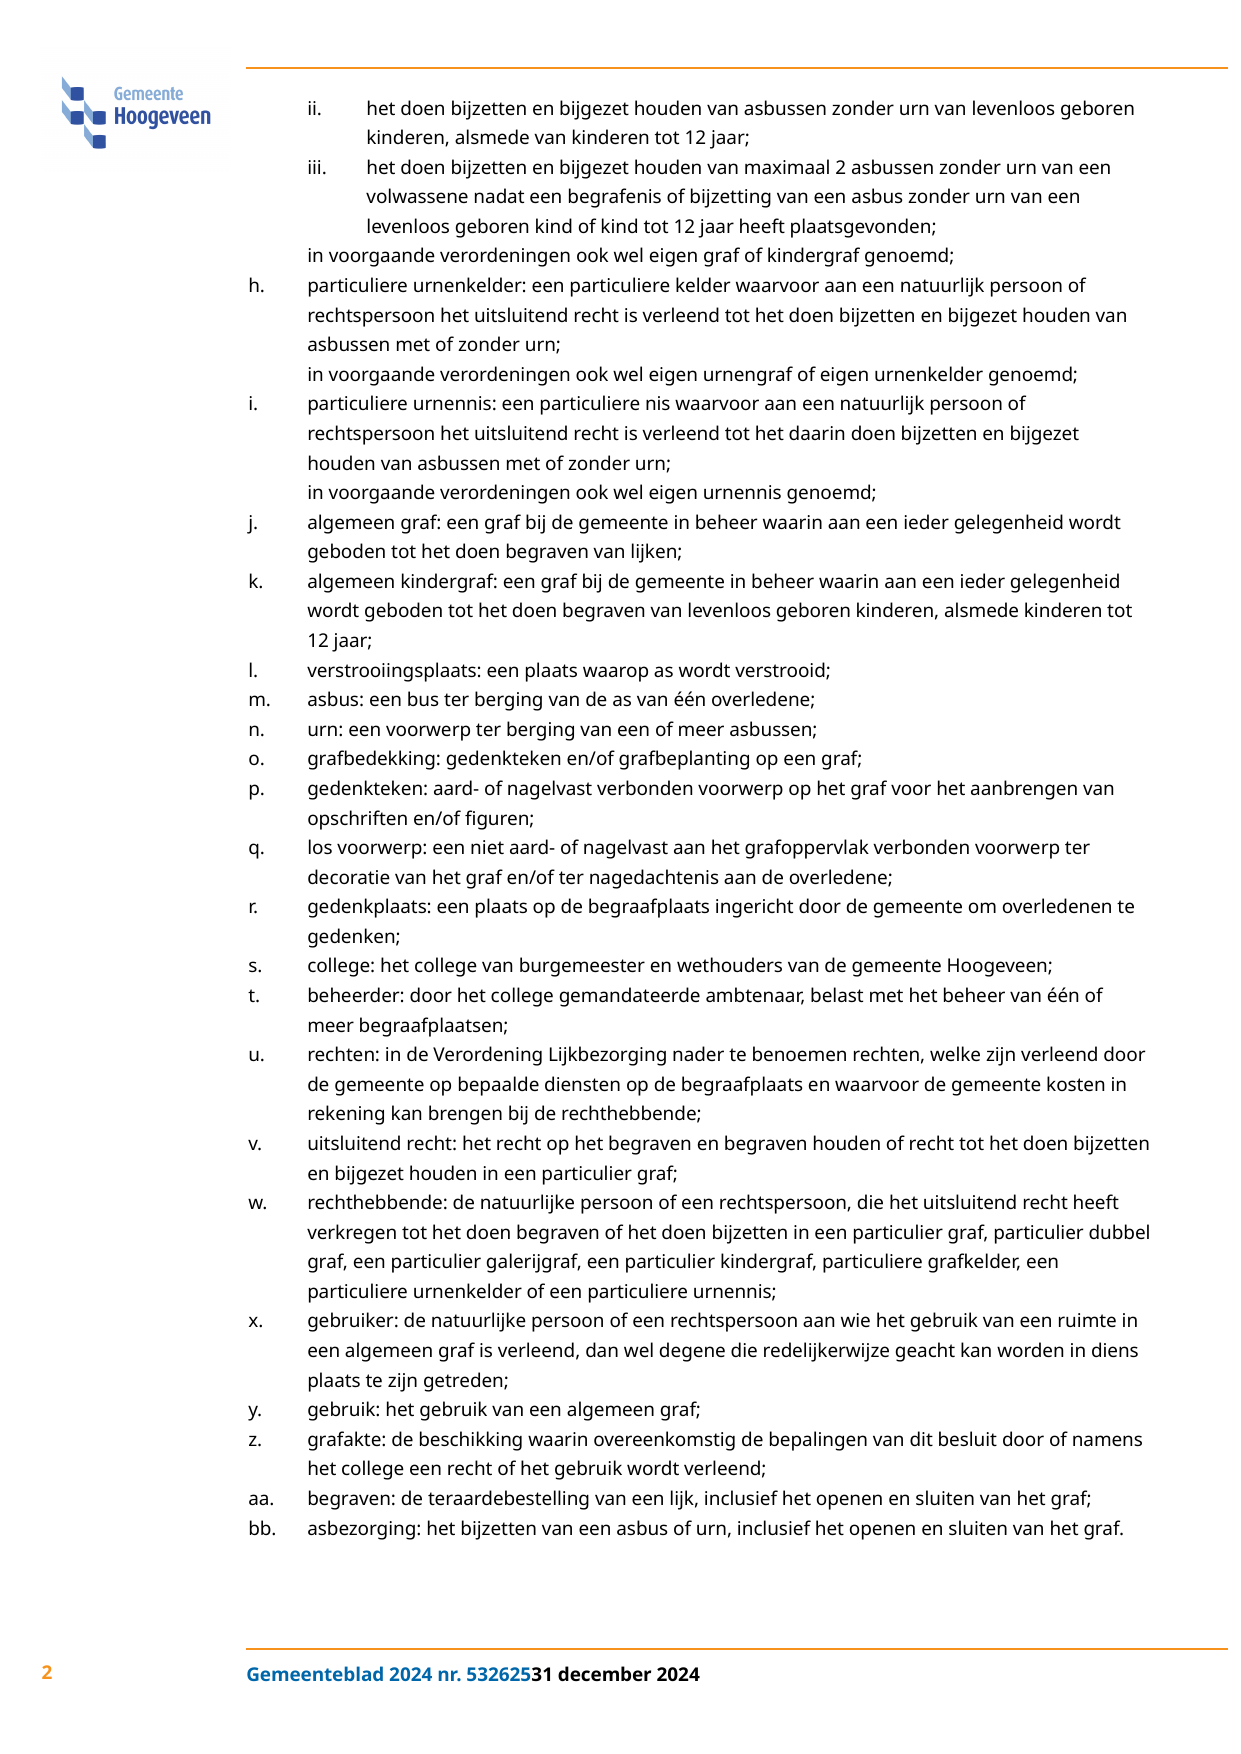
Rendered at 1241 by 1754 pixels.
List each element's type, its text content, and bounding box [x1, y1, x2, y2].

list grafbedekking: gedenkteken en/of grafbeplanting op een graf; [248, 746, 1152, 771]
list het doen bijzetten en bijgezet houden van maximaal 2 asbussen zonder urn van een volwassene nadat een begrafenis of bijzetting van een asbus zonder urn van een levenloos geboren kind of kind tot 12 jaar heeft plaatsgevonden; [307, 154, 1152, 239]
list rechten: in de Verordening Lijkbezorging nader te benoemen rechten, welke zijn verleend door de gemeente op bepaalde diensten op de begraafplaats en waarvoor de gemeente kosten in rekening kan brengen bij de rechthebbende; [248, 1041, 1152, 1126]
list gebruiker: de natuurlijke persoon of een rechtspersoon aan wie het gebruik van een ruimte in een algemeen graf is verleend, dan wel degene die redelijkerwijze geacht kan worden in diens plaats te zijn getreden; [248, 1308, 1152, 1393]
list in voorgaande verordeningen ook wel eigen urnengraf of eigen urnenkelder genoemd; [248, 361, 1152, 387]
list uitsluitend recht: het recht op het begraven en begraven houden of recht tot het doen bijzetten en bijgezet houden in een particulier graf; [248, 1130, 1152, 1186]
list begraven: de teraardebestelling van een lijk, inclusief het openen en sluiten van het graf; [248, 1485, 1152, 1511]
list rechthebbende: de natuurlijke persoon of een rechtspersoon, die het uitsluitend recht heeft verkregen tot het doen begraven of het doen bijzetten in een particulier graf, particulier dubbel graf, een particulier galerijgraf, een particulier kindergraf, particuliere grafkelder, een particuliere urnenkelder of een particuliere urnennis; [248, 1189, 1152, 1304]
list in voorgaande verordeningen ook wel eigen graf of kindergraf genoemd; [248, 243, 1152, 268]
list college: het college van burgemeester en wethouders van de gemeente Hoogeveen; [248, 953, 1152, 978]
list verstrooiingsplaats: een plaats waarop as wordt verstrooid; [248, 657, 1152, 683]
list het doen bijzetten en bijgezet houden van asbussen zonder urn van levenloos geboren kinderen, alsmede van kinderen tot 12 jaar; [307, 95, 1152, 150]
list los voorwerp: een niet aard- of nagelvast aan het grafoppervlak verbonden voorwerp ter decoratie van het graf en/of ter nagedachtenis aan de overledene; [248, 834, 1152, 890]
picture [41, 47, 231, 172]
list in voorgaande verordeningen ook wel eigen urnennis genoemd; [248, 479, 1152, 505]
list beheerder: door het college gemandateerde ambtenaar, belast met het beheer van één of meer begraafplaatsen; [248, 982, 1152, 1038]
list urn: een voorwerp ter berging van een of meer asbussen; [248, 716, 1152, 742]
list particuliere urnennis: een particuliere nis waarvoor aan een natuurlijk persoon of rechtspersoon het uitsluitend recht is verleend tot het daarin doen bijzetten en bijgezet houden van asbussen met of zonder urn; [248, 391, 1152, 476]
list grafakte: de beschikking waarin overeenkomstig de bepalingen van dit besluit door of namens het college een recht of het gebruik wordt verleend; [248, 1426, 1152, 1481]
list algemeen graf: een graf bij de gemeente in beheer waarin aan een ieder gelegenheid wordt geboden tot het doen begraven van lijken; [248, 509, 1152, 564]
list particuliere urnenkelder: een particuliere kelder waarvoor aan een natuurlijk persoon of rechtspersoon het uitsluitend recht is verleend tot het doen bijzetten en bijgezet houden van asbussen met of zonder urn; [248, 272, 1152, 357]
list algemeen kindergraf: een graf bij de gemeente in beheer waarin aan een ieder gelegenheid wordt geboden tot het doen begraven van levenloos geboren kinderen, alsmede kinderen tot 12 jaar; [248, 568, 1152, 653]
list gedenkteken: aard- of nagelvast verbonden voorwerp op het graf voor het aanbrengen van opschriften en/of figuren; [248, 775, 1152, 831]
list gedenkplaats: een plaats op de begraafplaats ingericht door de gemeente om overledenen te gedenken; [248, 893, 1152, 949]
list gebruik: het gebruik van een algemeen graf; [248, 1396, 1152, 1422]
list asbus: een bus ter berging van de as van één overledene; [248, 686, 1152, 712]
list asbezorging: het bijzetten van een asbus of urn, inclusief het openen en sluiten van het graf. [248, 1515, 1152, 1541]
